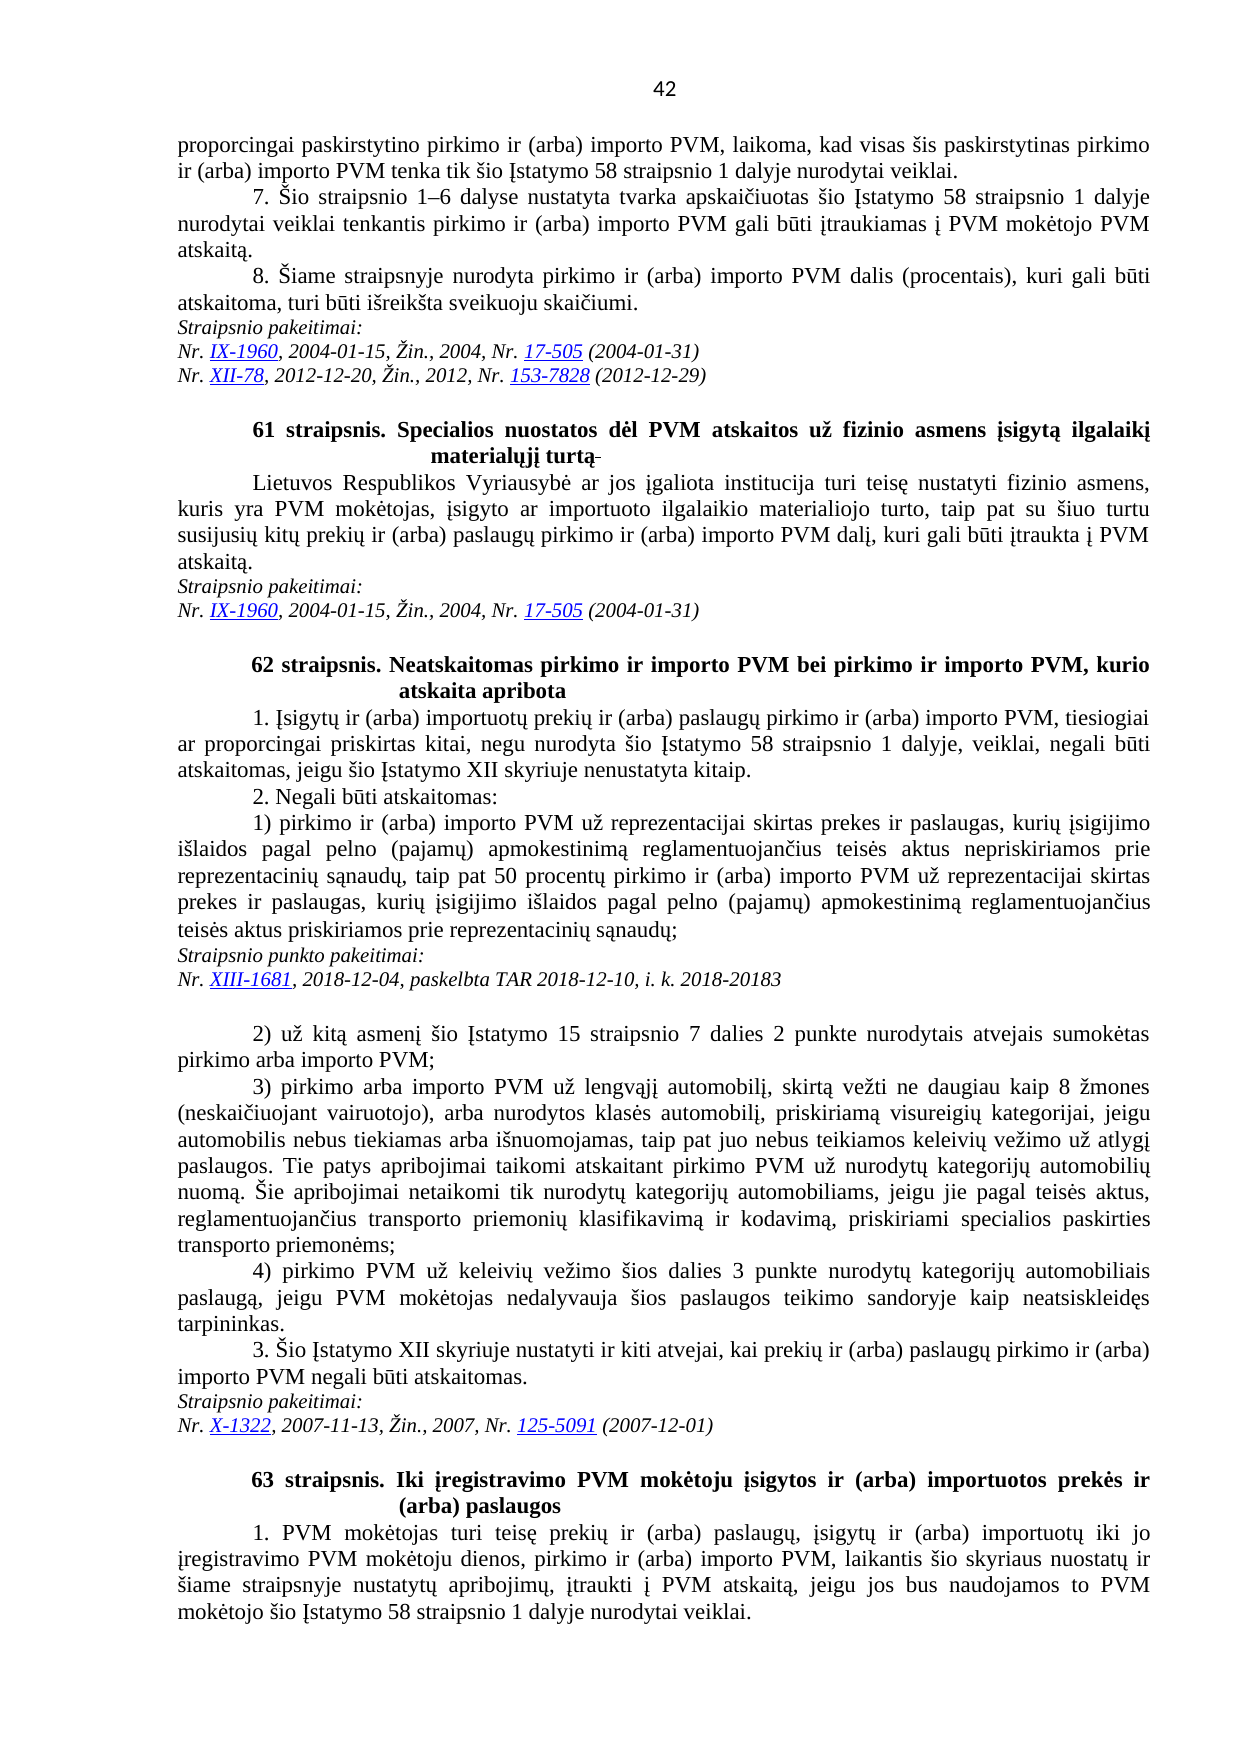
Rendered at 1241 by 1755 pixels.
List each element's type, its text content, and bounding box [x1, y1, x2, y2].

text 1. Įsigytų ir (arba) importuotų prekių ir (arba) paslaugų pirkimo ir (arba) importo PVM, tiesiogiai ar proporcingai priskirtas kitai, negu nurodyta šio Įstatymo 58 straipsnio 1 dalyje, veiklai, negali būti atskaitomas, jeigu šio Įstatymo XII skyriuje nenustatyta kitaip. [177, 704, 1152, 783]
text Straipsnio pakeitimai: [177, 574, 1152, 598]
text 3) pirkimo arba importo PVM už lengvąjį automobilį, skirtą vežti ne daugiau kaip 8 žmones (neskaičiuojant vairuotojo), arba nurodytos klasės automobilį, priskiriamą visureigių kategorijai, jeigu automobilis nebus tiekiamas arba išnuomojamas, taip pat juo nebus teikiamos keleivių vežimo už atlygį paslaugos. Tie patys apribojimai taikomi atskaitant pirkimo PVM už nurodytų kategorijų automobilių nuomą. Šie apribojimai netaikomi tik nurodytų kategorijų automobiliams, jeigu jie pagal teisės aktus, reglamentuojančius transporto priemonių klasifikavimą ir kodavimą, priskiriami specialios paskirties transporto priemonėms; [177, 1073, 1152, 1257]
text 4) pirkimo PVM už keleivių vežimo šios dalies 3 punkte nurodytų kategorijų automobiliais paslaugą, jeigu PVM mokėtojas nedalyvauja šios paslaugos teikimo sandoryje kaip neatsiskleidęs tarpininkas. [177, 1257, 1152, 1336]
text Nr. X-1322, 2007-11-13, Žin., 2007, Nr. 125-5091 (2007-12-01) [177, 1413, 1152, 1437]
text 63 straipsnis. Iki įregistravimo PVM mokėtoju įsigytos ir (arba) importuotos prekės ir (arba) paslaugos [251, 1466, 1152, 1519]
text Straipsnio punkto pakeitimai: [177, 943, 1152, 967]
text 8. Šiame straipsnyje nurodyta pirkimo ir (arba) importo PVM dalis (procentais), kuri gali būti atskaitoma, turi būti išreikšta sveikuoju skaičiumi. [177, 262, 1152, 315]
text 2) už kitą asmenį šio Įstatymo 15 straipsnio 7 dalies 2 punkte nurodytais atvejais sumokėtas pirkimo arba importo PVM; [177, 1020, 1152, 1073]
text 7. Šio straipsnio 1–6 dalyse nustatyta tvarka apskaičiuotas šio Įstatymo 58 straipsnio 1 dalyje nurodytai veiklai tenkantis pirkimo ir (arba) importo PVM gali būti įtraukiamas į PVM mokėtojo PVM atskaitą. [177, 183, 1152, 262]
text Lietuvos Respublikos Vyriausybė ar jos įgaliota institucija turi teisę nustatyti fizinio asmens, kuris yra PVM mokėtojas, įsigyto ar importuoto ilgalaikio materialiojo turto, taip pat su šiuo turtu susijusių kitų prekių ir (arba) paslaugų pirkimo ir (arba) importo PVM dalį, kuri gali būti įtraukta į PVM atskaitą. [177, 469, 1152, 574]
text Nr. IX-1960, 2004-01-15, Žin., 2004, Nr. 17-505 (2004-01-31) [177, 339, 1152, 363]
text 1) pirkimo ir (arba) importo PVM už reprezentacijai skirtas prekes ir paslaugas, kurių įsigijimo išlaidos pagal pelno (pajamų) apmokestinimą reglamentuojančius teisės aktus nepriskiriamos prie reprezentacinių sąnaudų, taip pat 50 procentų pirkimo ir (arba) importo PVM už reprezentacijai skirtas prekes ir paslaugas, kurių įsigijimo išlaidos pagal pelno (pajamų) apmokestinimą reglamentuojančius teisės aktus priskiriamos prie reprezentacinių sąnaudų; [177, 809, 1152, 943]
text Nr. XIII-1681, 2018-12-04, paskelbta TAR 2018-12-10, i. k. 2018-20183 [177, 967, 1152, 991]
text Nr. XII-78, 2012-12-20, Žin., 2012, Nr. 153-7828 (2012-12-29) [177, 363, 1152, 387]
text 62 straipsnis. Neatskaitomas pirkimo ir importo PVM bei pirkimo ir importo PVM, kurio atskaita apribota [251, 651, 1152, 704]
text Straipsnio pakeitimai: [177, 1389, 1152, 1413]
text 61 straipsnis. Specialios nuostatos dėl PVM atskaitos už fizinio asmens įsigytą ilgalaikį materialųjį turtą [252, 416, 1152, 469]
text 2. Negali būti atskaitomas: [177, 783, 1152, 809]
text 3. Šio Įstatymo XII skyriuje nustatyti ir kiti atvejai, kai prekių ir (arba) paslaugų pirkimo ir (arba) importo PVM negali būti atskaitomas. [177, 1336, 1152, 1389]
text Nr. IX-1960, 2004-01-15, Žin., 2004, Nr. 17-505 (2004-01-31) [177, 598, 1152, 622]
text proporcingai paskirstytino pirkimo ir (arba) importo PVM, laikoma, kad visas šis paskirstytinas pirkimo ir (arba) importo PVM tenka tik šio Įstatymo 58 straipsnio 1 dalyje nurodytai veiklai. [177, 131, 1152, 183]
text Straipsnio pakeitimai: [177, 315, 1152, 339]
text 1. PVM mokėtojas turi teisę prekių ir (arba) paslaugų, įsigytų ir (arba) importuotų iki jo įregistravimo PVM mokėtoju dienos, pirkimo ir (arba) importo PVM, laikantis šio skyriaus nuostatų ir šiame straipsnyje nustatytų apribojimų, įtraukti į PVM atskaitą, jeigu jos bus naudojamos to PVM mokėtojo šio Įstatymo 58 straipsnio 1 dalyje nurodytai veiklai. [177, 1519, 1152, 1624]
